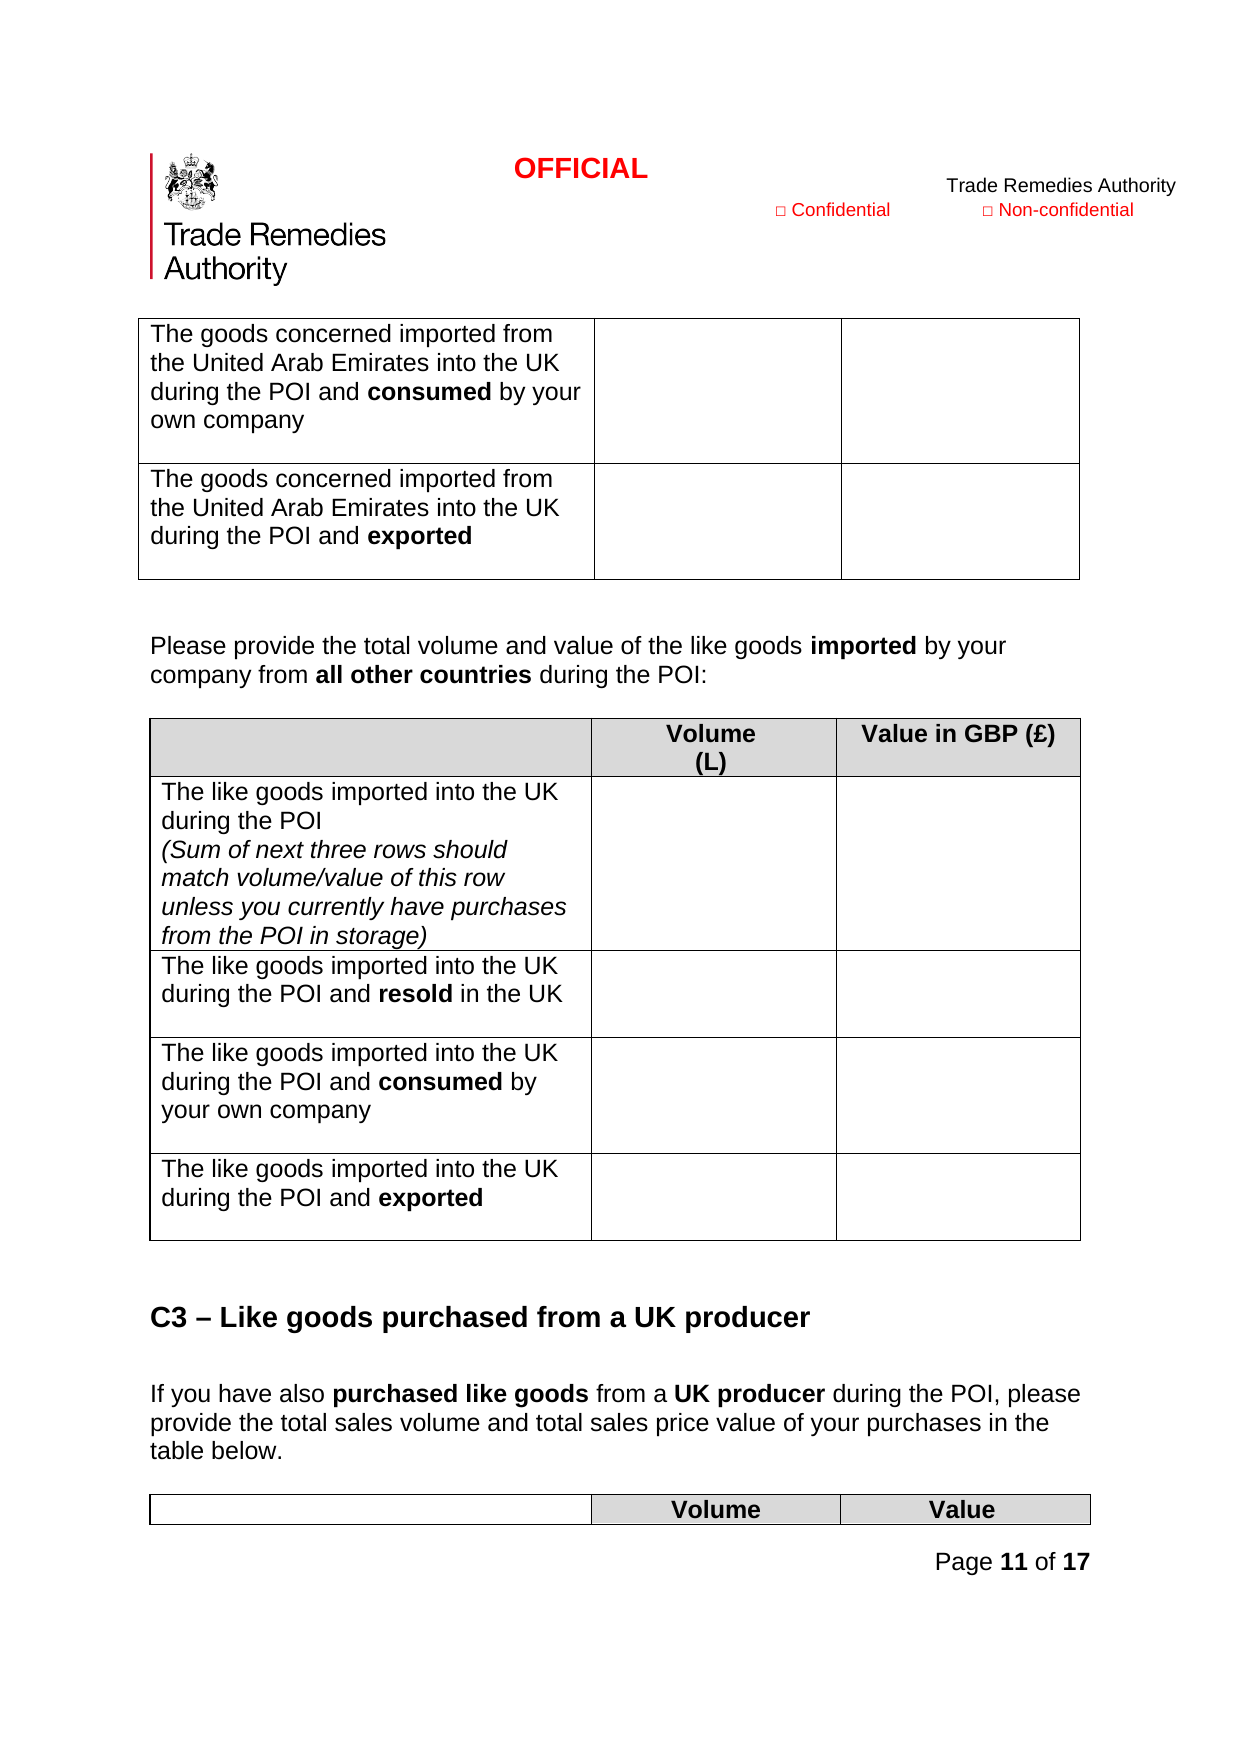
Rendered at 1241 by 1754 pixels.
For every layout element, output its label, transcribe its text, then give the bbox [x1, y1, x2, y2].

table_cell [595, 319, 841, 463]
table_cell [595, 464, 841, 579]
table_header [151, 1495, 591, 1523]
table_cell [837, 1038, 1080, 1153]
table_header Value in GBP (£) [837, 719, 1080, 776]
table_cell The like goods imported into the UK during the POI and consumed by your own company [151, 1038, 591, 1153]
table_header Volume [592, 1495, 840, 1523]
table_cell The like goods imported into the UK during the POI (Sum of next three rows should match volume/value of this row unless you currently have purchases from the POI in storage) [151, 777, 591, 949]
text If you have also purchased like goods from a UK producer during the POI, please provide the total sales volume and total sales price value of your purchases in the table below. [150, 1379, 1090, 1465]
table_cell [592, 1154, 836, 1240]
table_cell [842, 464, 1079, 579]
table_header [151, 719, 591, 776]
table_cell [842, 319, 1079, 463]
text Please provide the total volume and value of the like goods imported by your company from all other countries during the POI: [150, 631, 1090, 689]
subtitle C3 – Like goods purchased from a UK producer [150, 1300, 1090, 1333]
table_header Value [841, 1495, 1090, 1523]
table_cell [837, 951, 1080, 1037]
table_cell [837, 777, 1080, 949]
table_cell The goods concerned imported from the United Arab Emirates into the UK during the POI and exported [139, 464, 594, 579]
table_cell [592, 951, 836, 1037]
table_cell The like goods imported into the UK during the POI and exported [151, 1154, 591, 1240]
table_cell The goods concerned imported from the United Arab Emirates into the UK during the POI and consumed by your own company [139, 319, 594, 463]
table_cell [592, 777, 836, 949]
table_cell [837, 1154, 1080, 1240]
table_cell The like goods imported into the UK during the POI and resold in the UK [151, 951, 591, 1037]
table_cell [592, 1038, 836, 1153]
table_header Volume (L) [592, 719, 836, 776]
